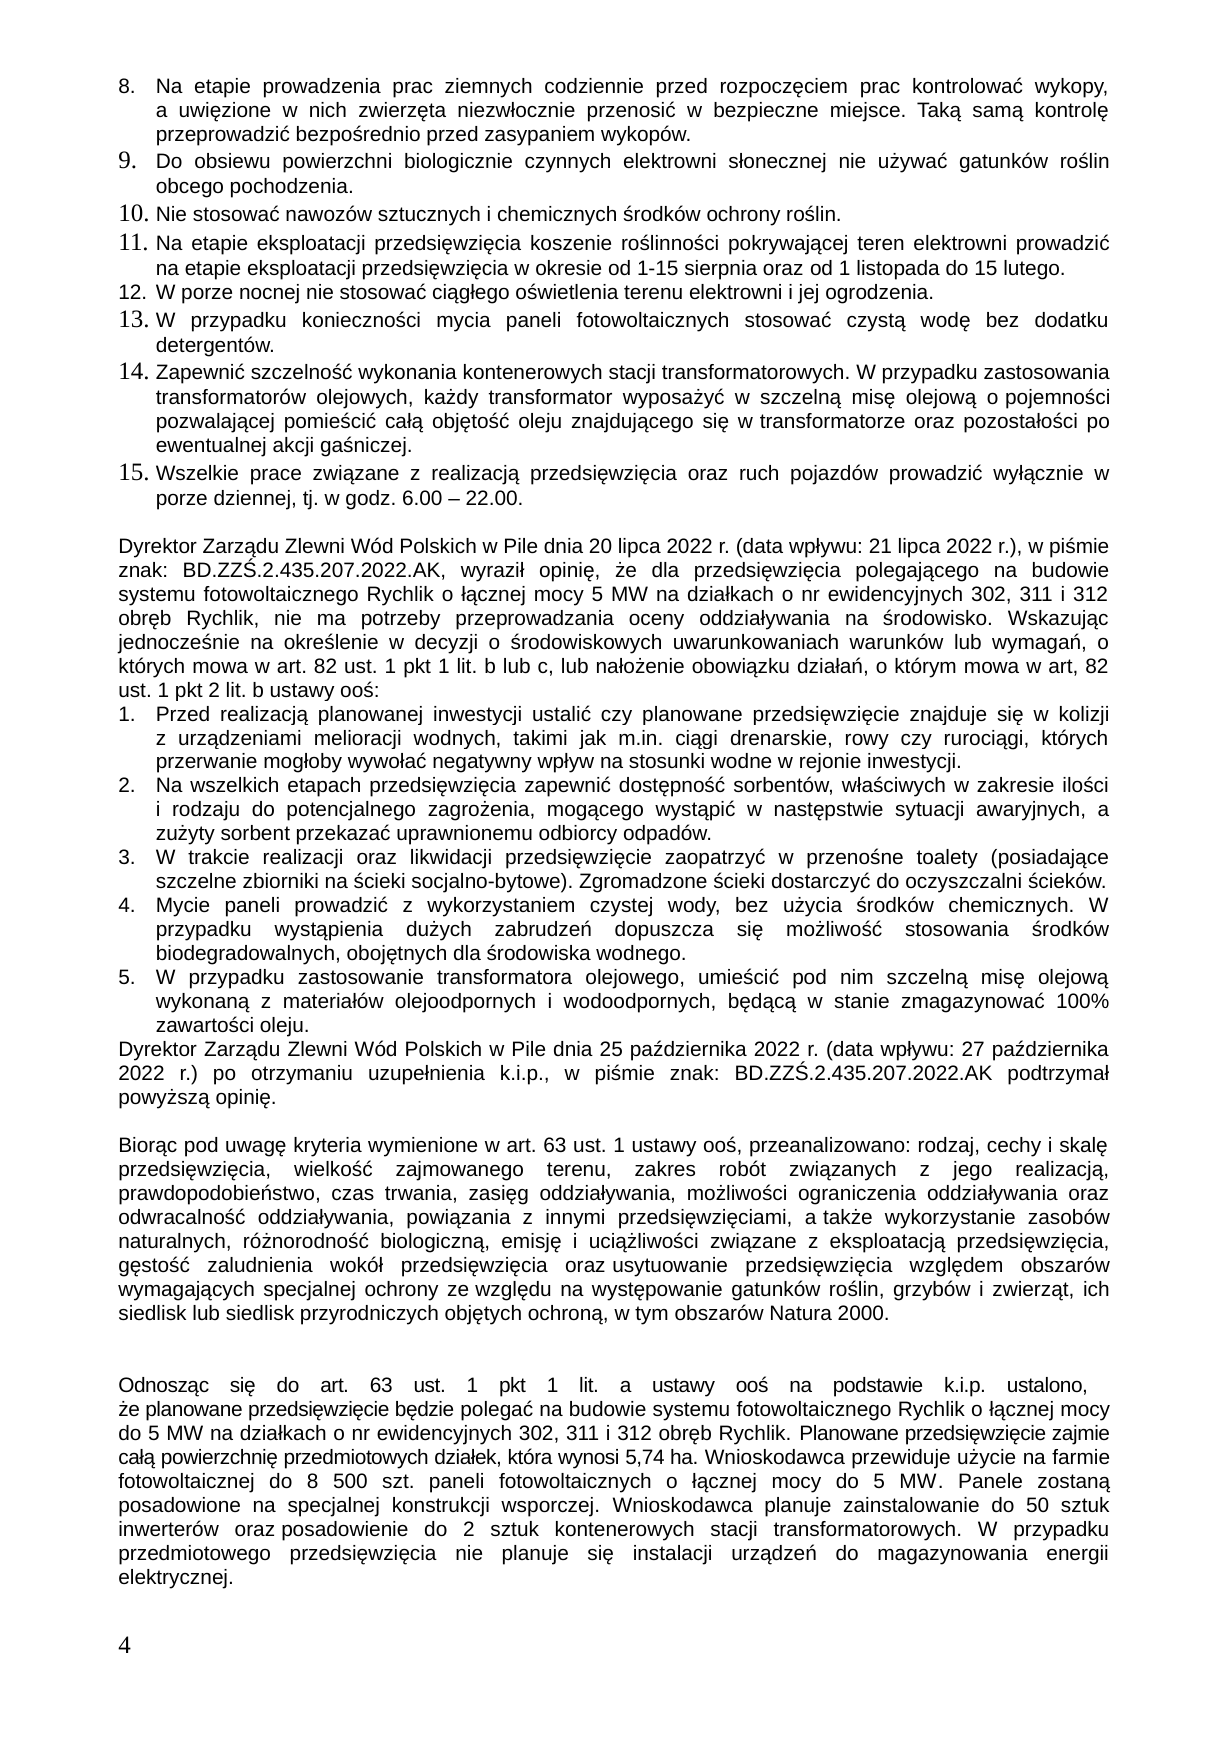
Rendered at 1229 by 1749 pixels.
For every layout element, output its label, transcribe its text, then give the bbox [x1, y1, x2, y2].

text Odnosząc się do art. 63 ust. 1 pkt 1 lit. a ustawy ooś na podstawie k.i.p. ustalono, że planowane przedsięwzięcie będzie polegać na budowie systemu fotowoltaicznego Rychlik o łącznej mocy do 5 MW na działkach o nr ewidencyjnych 302, 311 i 312 obręb Rychlik. Planowane przedsięwzięcie zajmie całą powierzchnię przedmiotowych działek, która wynosi 5,74 ha. Wnioskodawca przewiduje użycie na farmie fotowoltaicznej do 8 500 szt. paneli fotowoltaicznych o łącznej mocy do 5 MW. Panele zostaną posadowione na specjalnej konstrukcji wsporczej. Wnioskodawca planuje zainstalowanie do 50 sztuk inwerterów oraz posadowienie do 2 sztuk kontenerowych stacji transformatorowych. W przypadku przedmiotowego przedsięwzięcia nie planuje się instalacji urządzeń do magazynowania energii elektrycznej. [118, 1373, 1110, 1589]
list Nie stosować nawozów sztucznych i chemicznych środków ochrony roślin. [118, 198, 1110, 227]
list Wszelkie prace związane z realizacją przedsięwzięcia oraz ruch pojazdów prowadzić wyłącznie w porze dziennej, tj. w godz. 6.00 – 22.00. [118, 457, 1110, 510]
list Do obsiewu powierzchni biologicznie czynnych elektrowni słonecznej nie używać gatunków roślin obcego pochodzenia. [118, 146, 1110, 198]
list Na wszelkich etapach przedsięwzięcia zapewnić dostępność sorbentów, właściwych w zakresie ilości i rodzaju do potencjalnego zagrożenia, mogącego wystąpić w następstwie sytuacji awaryjnych, a zużyty sorbent przekazać uprawnionemu odbiorcy odpadów. [118, 773, 1110, 845]
text Biorąc pod uwagę kryteria wymienione w art. 63 ust. 1 ustawy ooś, przeanalizowano: rodzaj, cechy i skalę przedsięwzięcia, wielkość zajmowanego terenu, zakres robót związanych z jego realizacją, prawdopodobieństwo, czas trwania, zasięg oddziaływania, możliwości ograniczenia oddziaływania oraz odwracalność oddziaływania, powiązania z innymi przedsięwzięciami, a także wykorzystanie zasobów naturalnych, różnorodność biologiczną, emisję i uciążliwości związane z eksploatacją przedsięwzięcia, gęstość zaludnienia wokół przedsięwzięcia oraz usytuowanie przedsięwzięcia względem obszarów wymagających specjalnej ochrony ze względu na występowanie gatunków roślin, grzybów i zwierząt, ich siedlisk lub siedlisk przyrodniczych objętych ochroną, w tym obszarów Natura 2000. [118, 1133, 1110, 1324]
list W przypadku konieczności mycia paneli fotowoltaicznych stosować czystą wodę bez dodatku detergentów. [118, 304, 1110, 356]
list W porze nocnej nie stosować ciągłego oświetlenia terenu elektrowni i jej ogrodzenia. [118, 280, 1110, 304]
list W przypadku zastosowanie transformatora olejowego, umieścić pod nim szczelną misę olejową wykonaną z materiałów olejoodpornych i wodoodpornych, będącą w stanie zmagazynować 100% zawartości oleju. [118, 965, 1110, 1037]
list Na etapie prowadzenia prac ziemnych codziennie przed rozpoczęciem prac kontrolować wykopy, a uwięzione w nich zwierzęta niezwłocznie przenosić w bezpieczne miejsce. Taką samą kontrolę przeprowadzić bezpośrednio przed zasypaniem wykopów. [118, 74, 1110, 146]
list Mycie paneli prowadzić z wykorzystaniem czystej wody, bez użycia środków chemicznych. W przypadku wystąpienia dużych zabrudzeń dopuszcza się możliwość stosowania środków biodegradowalnych, obojętnych dla środowiska wodnego. [118, 893, 1110, 965]
text Dyrektor Zarządu Zlewni Wód Polskich w Pile dnia 20 lipca 2022 r. (data wpływu: 21 lipca 2022 r.), w piśmie znak: BD.ZZŚ.2.435.207.2022.AK, wyraził opinię, że dla przedsięwzięcia polegającego na budowie systemu fotowoltaicznego Rychlik o łącznej mocy 5 MW na działkach o nr ewidencyjnych 302, 311 i 312 obręb Rychlik, nie ma potrzeby przeprowadzania oceny oddziaływania na środowisko. Wskazując jednocześnie na określenie w decyzji o środowiskowych uwarunkowaniach warunków lub wymagań, o których mowa w art. 82 ust. 1 pkt 1 lit. b lub c, lub nałożenie obowiązku działań, o którym mowa w art, 82 ust. 1 pkt 2 lit. b ustawy ooś: [118, 534, 1110, 701]
list Zapewnić szczelność wykonania kontenerowych stacji transformatorowych. W przypadku zastosowania transformatorów olejowych, każdy transformator wyposażyć w szczelną misę olejową o pojemności pozwalającej pomieścić całą objętość oleju znajdującego się w transformatorze oraz pozostałości po ewentualnej akcji gaśniczej. [118, 356, 1110, 457]
list Na etapie eksploatacji przedsięwzięcia koszenie roślinności pokrywającej teren elektrowni prowadzić na etapie eksploatacji przedsięwzięcia w okresie od 1-15 sierpnia oraz od 1 listopada do 15 lutego. [118, 227, 1110, 280]
list W trakcie realizacji oraz likwidacji przedsięwzięcie zaopatrzyć w przenośne toalety (posiadające szczelne zbiorniki na ścieki socjalno-bytowe). Zgromadzone ścieki dostarczyć do oczyszczalni ścieków. [118, 845, 1110, 893]
list Przed realizacją planowanej inwestycji ustalić czy planowane przedsięwzięcie znajduje się w kolizji z urządzeniami melioracji wodnych, takimi jak m.in. ciągi drenarskie, rowy czy rurociągi, których przerwanie mogłoby wywołać negatywny wpływ na stosunki wodne w rejonie inwestycji. [118, 701, 1110, 773]
text Dyrektor Zarządu Zlewni Wód Polskich w Pile dnia 25 października 2022 r. (data wpływu: 27 października 2022 r.) po otrzymaniu uzupełnienia k.i.p., w piśmie znak: BD.ZZŚ.2.435.207.2022.AK podtrzymał powyższą opinię. [118, 1037, 1110, 1109]
